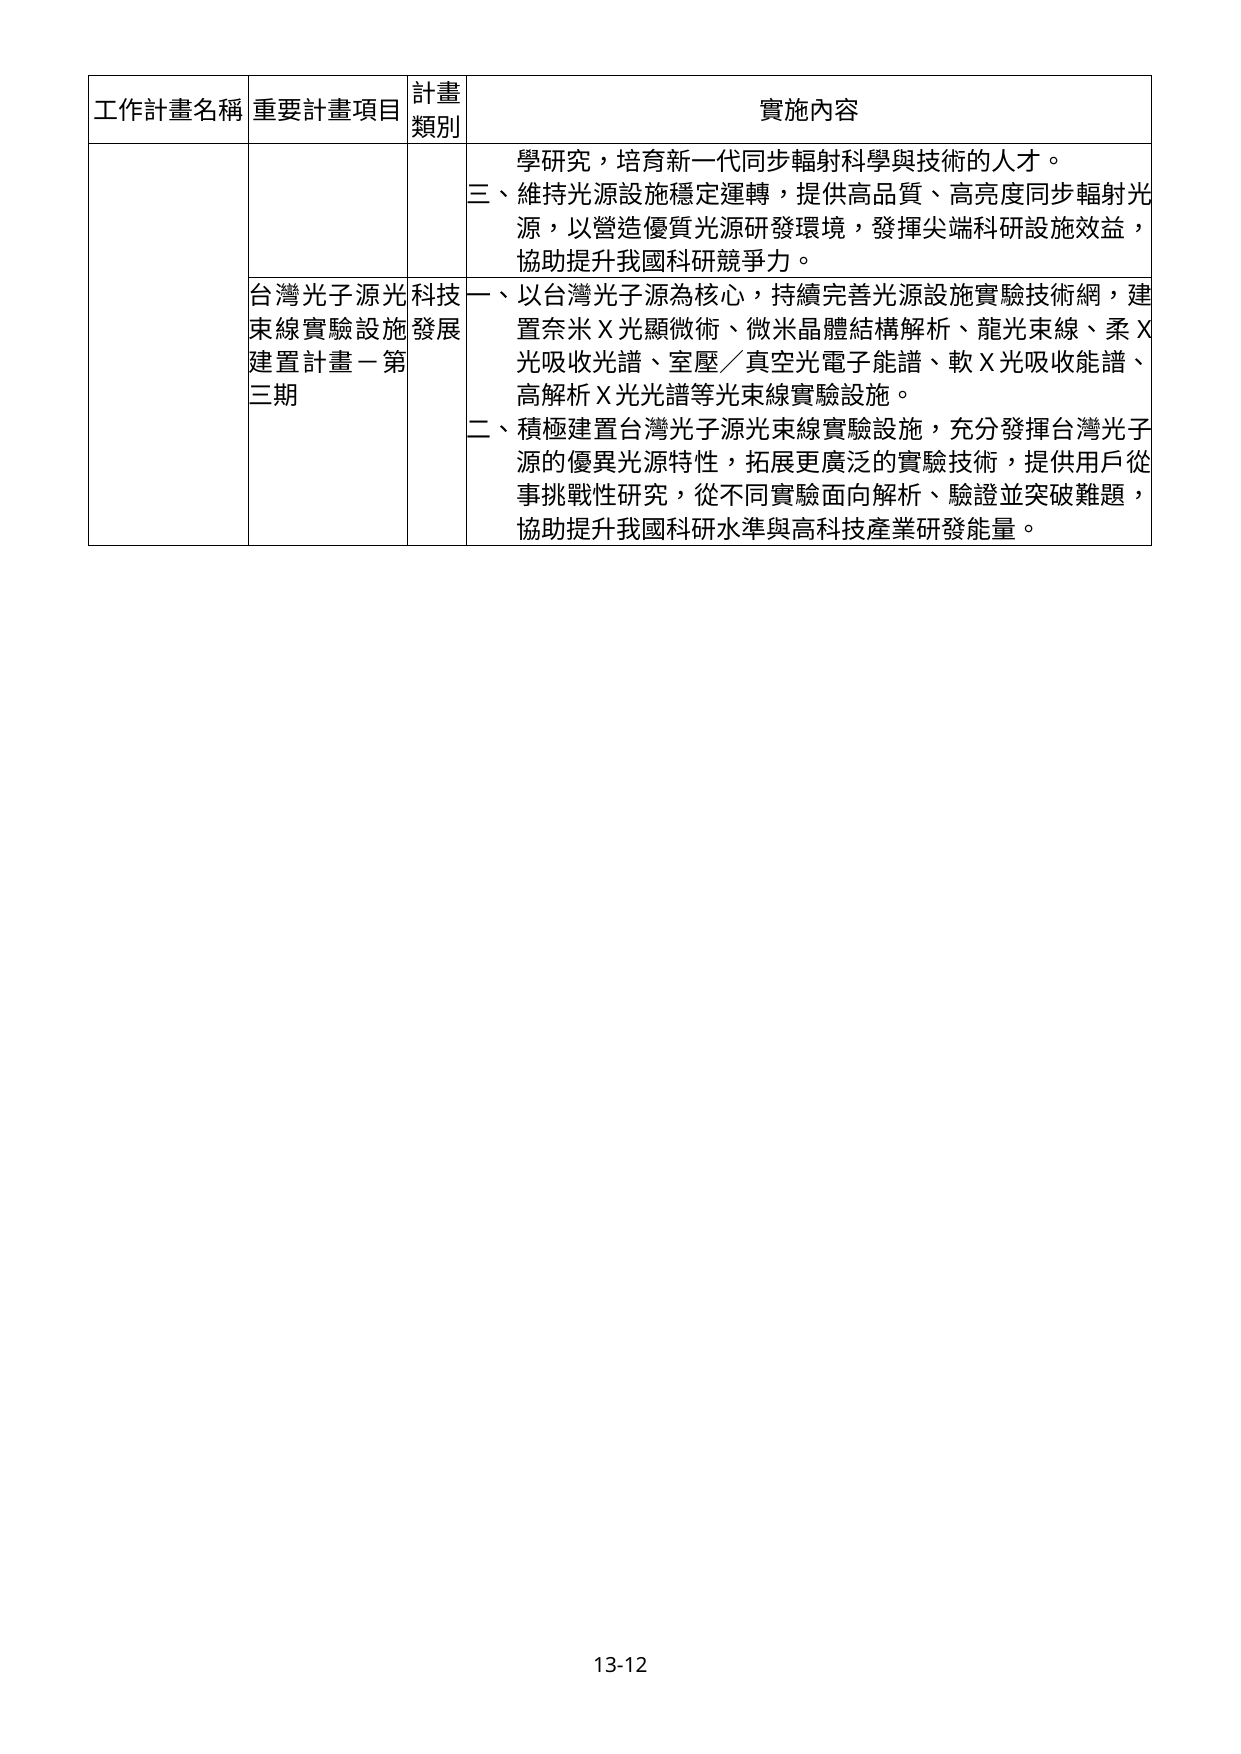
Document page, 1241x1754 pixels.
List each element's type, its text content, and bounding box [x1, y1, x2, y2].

table_cell [89, 144, 248, 545]
table_header 工作計畫名稱 [89, 76, 248, 143]
table_cell 一、以台灣光子源為核心，持續完善光源設施實驗技術網，建置奈米X光顯微術、微米晶體結構解析、龍光束線、柔X光吸收光譜、室壓／真空光電子能譜、軟X光吸收能譜、高解析X光光譜等光束線實驗設施。 二、積極建置台灣光子源光束線實驗設施，充分發揮台灣光子源的優異光源特性，拓展更廣泛的實驗技術，提供用戶從事挑戰性研究，從不同實驗面向解析、驗證並突破難題，協助提升我國科研水準與高科技產業研發能量。 [467, 278, 1151, 545]
table_header 計畫類別 [408, 76, 466, 143]
table_cell [408, 144, 466, 277]
table_cell [249, 144, 407, 277]
table_cell 學研究，培育新一代同步輻射科學與技術的人才。 三、維持光源設施穩定運轉，提供高品質、高亮度同步輻射光源，以營造優質光源研發環境，發揮尖端科研設施效益，協助提升我國科研競爭力。 [467, 144, 1151, 277]
table_header 實施內容 [467, 76, 1151, 143]
table_cell 科技發展 [408, 278, 466, 545]
table_cell 台灣光子源光束線實驗設施建置計畫－第三期 [249, 278, 407, 545]
table_header 重要計畫項目 [249, 76, 407, 143]
